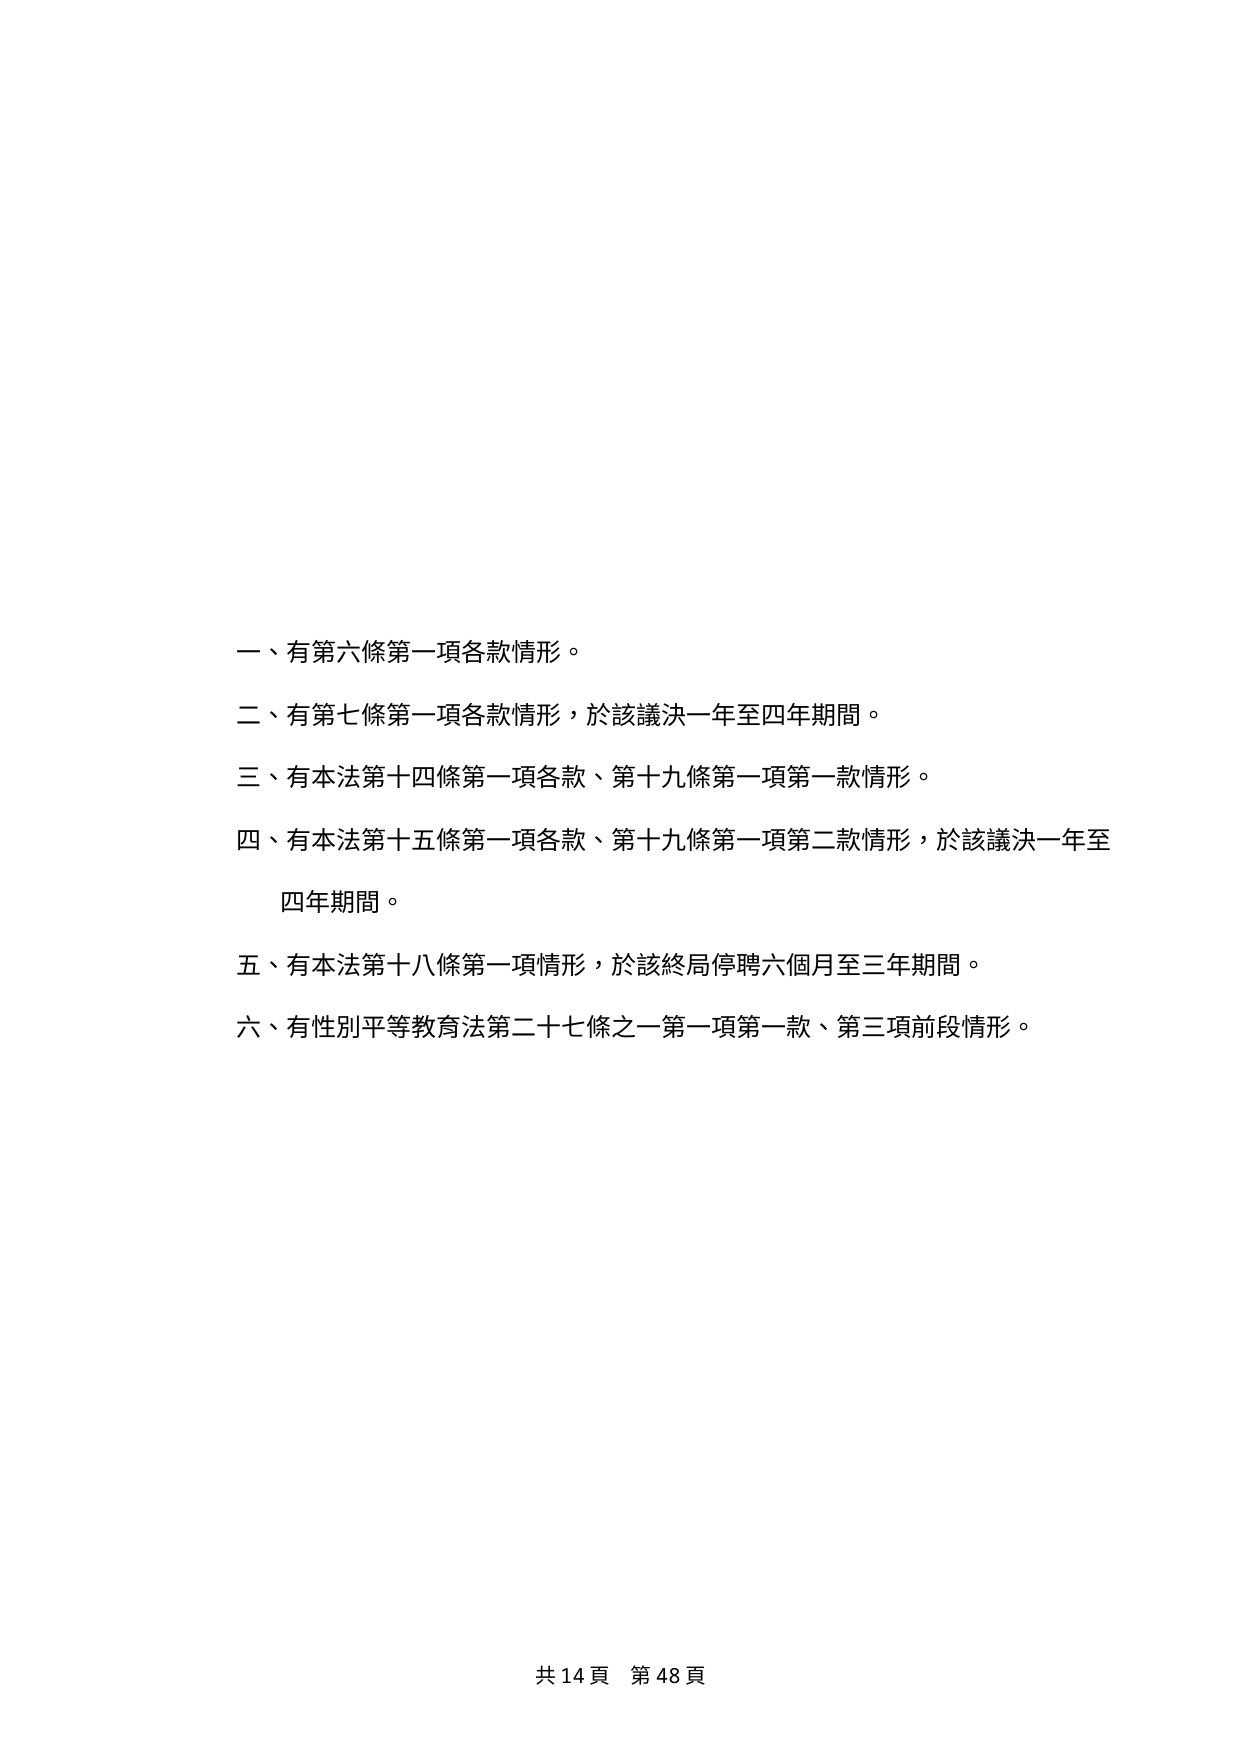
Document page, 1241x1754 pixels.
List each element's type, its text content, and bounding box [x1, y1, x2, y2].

text 二、有第七條第一項各款情形，於該議決一年至四年期間。 [236, 672, 1122, 734]
text 一、有第六條第一項各款情形。 [236, 609, 1122, 672]
text 四、有本法第十五條第一項各款、第十九條第一項第二款情形，於該議決一年至四年期間。 [236, 797, 1122, 922]
text 六、有性別平等教育法第二十七條之一第一項第一款、第三項前段情形。 [236, 984, 1122, 1047]
text 三、有本法第十四條第一項各款、第十九條第一項第一款情形。 [236, 734, 1122, 797]
text 五、有本法第十八條第一項情形，於該終局停聘六個月至三年期間。 [236, 922, 1122, 984]
